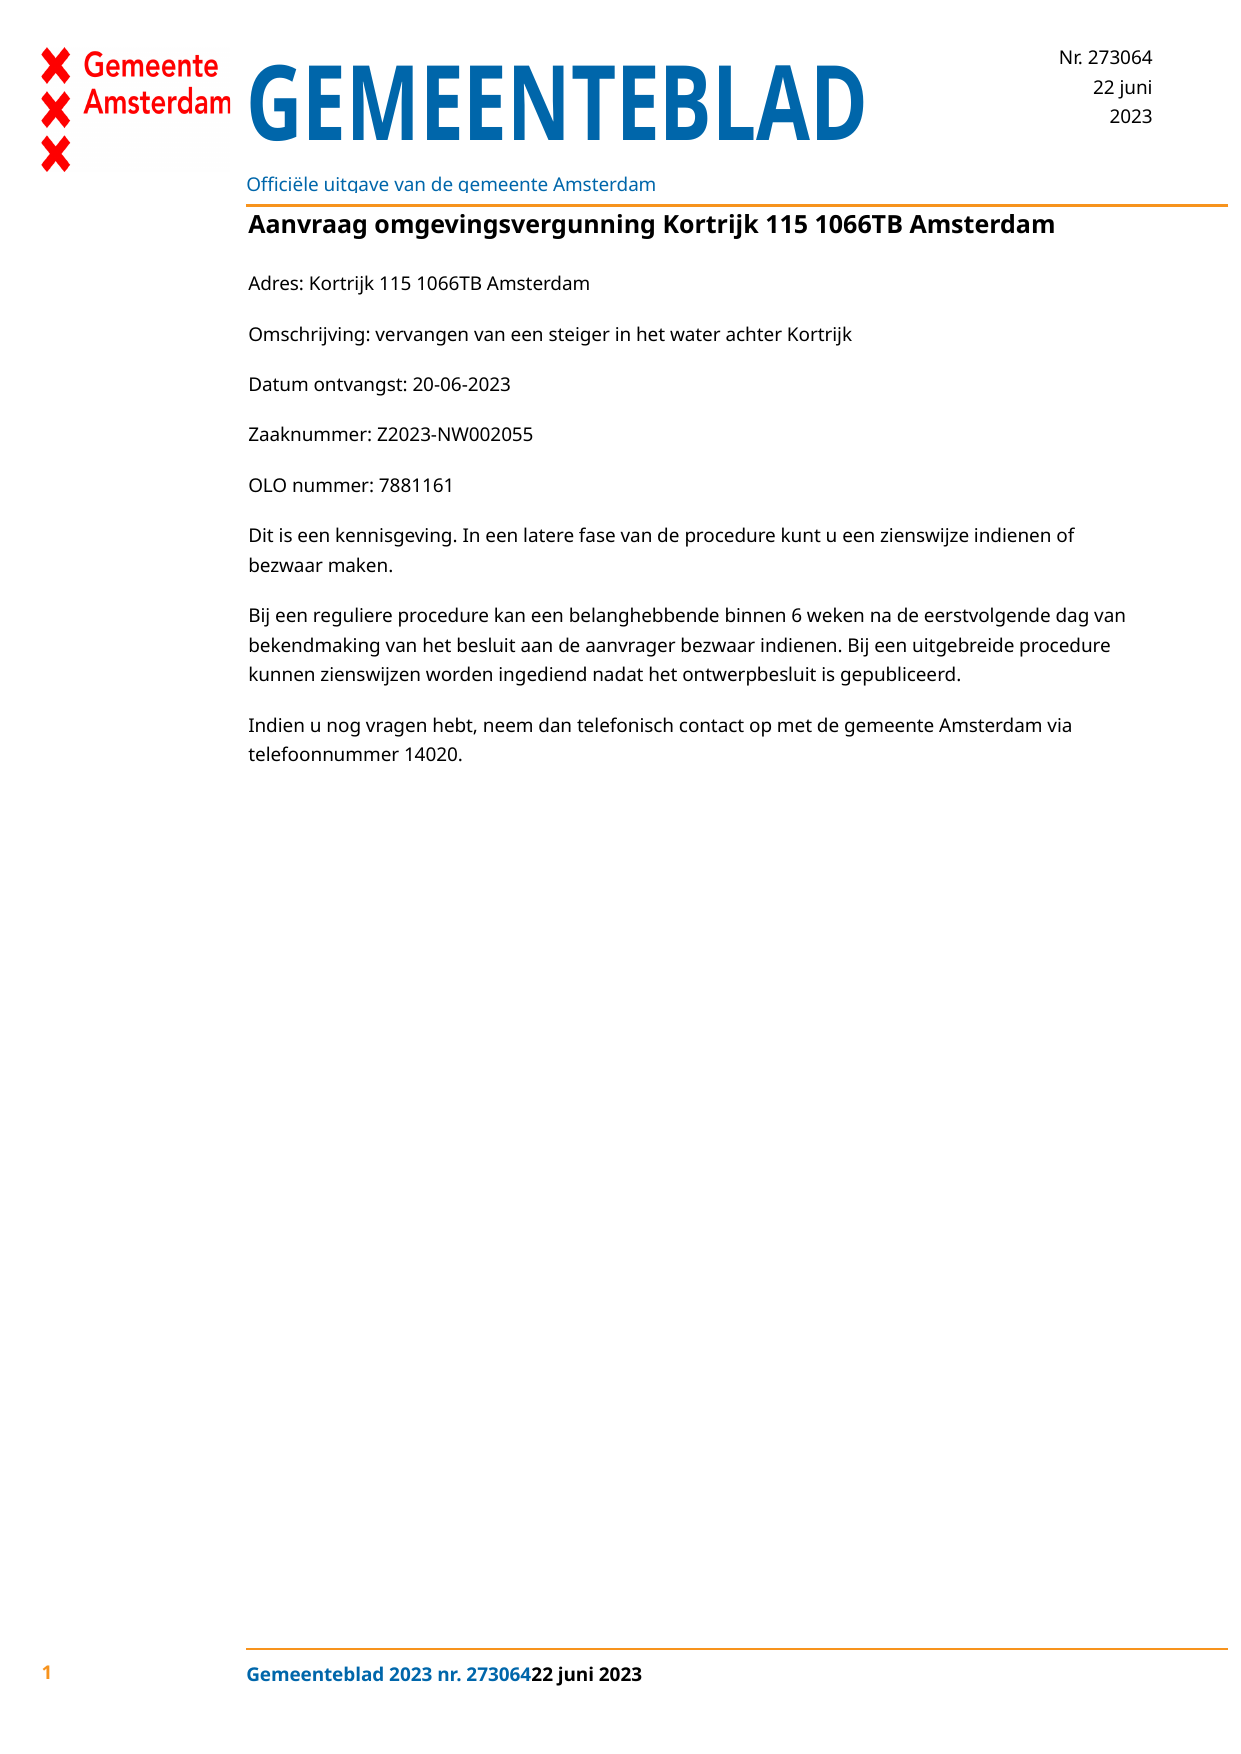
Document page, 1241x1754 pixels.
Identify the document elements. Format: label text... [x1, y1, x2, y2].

text Aanvraag omgevingsvergunning Kortrijk 115 1066TB Amsterdam [248, 207, 1152, 241]
text Dit is een kennisgeving. In een latere fase van de procedure kunt u een zienswijze indienen of bezwaar maken. [248, 522, 1152, 578]
picture [41, 47, 231, 172]
text Indien u nog vragen hebt, neem dan telefonisch contact op met de gemeente Amsterdam via telefoonnummer 14020. [248, 712, 1152, 767]
text Bij een reguliere procedure kan een belanghebbende binnen 6 weken na de eerstvolgende dag van bekendmaking van het besluit aan de aanvrager bezwaar indienen. Bij een uitgebreide procedure kunnen zienswijzen worden ingediend nadat het ontwerpbesluit is gepubliceerd. [248, 602, 1152, 687]
text Adres: Kortrijk 115 1066TB Amsterdam [248, 270, 1152, 296]
text OLO nummer: 7881161 [248, 472, 1152, 498]
text Zaaknummer: Z2023-NW002055 [248, 422, 1152, 447]
text Datum ontvangst: 20-06-2023 [248, 371, 1152, 397]
text Omschrijving: vervangen van een steiger in het water achter Kortrijk [248, 321, 1152, 346]
